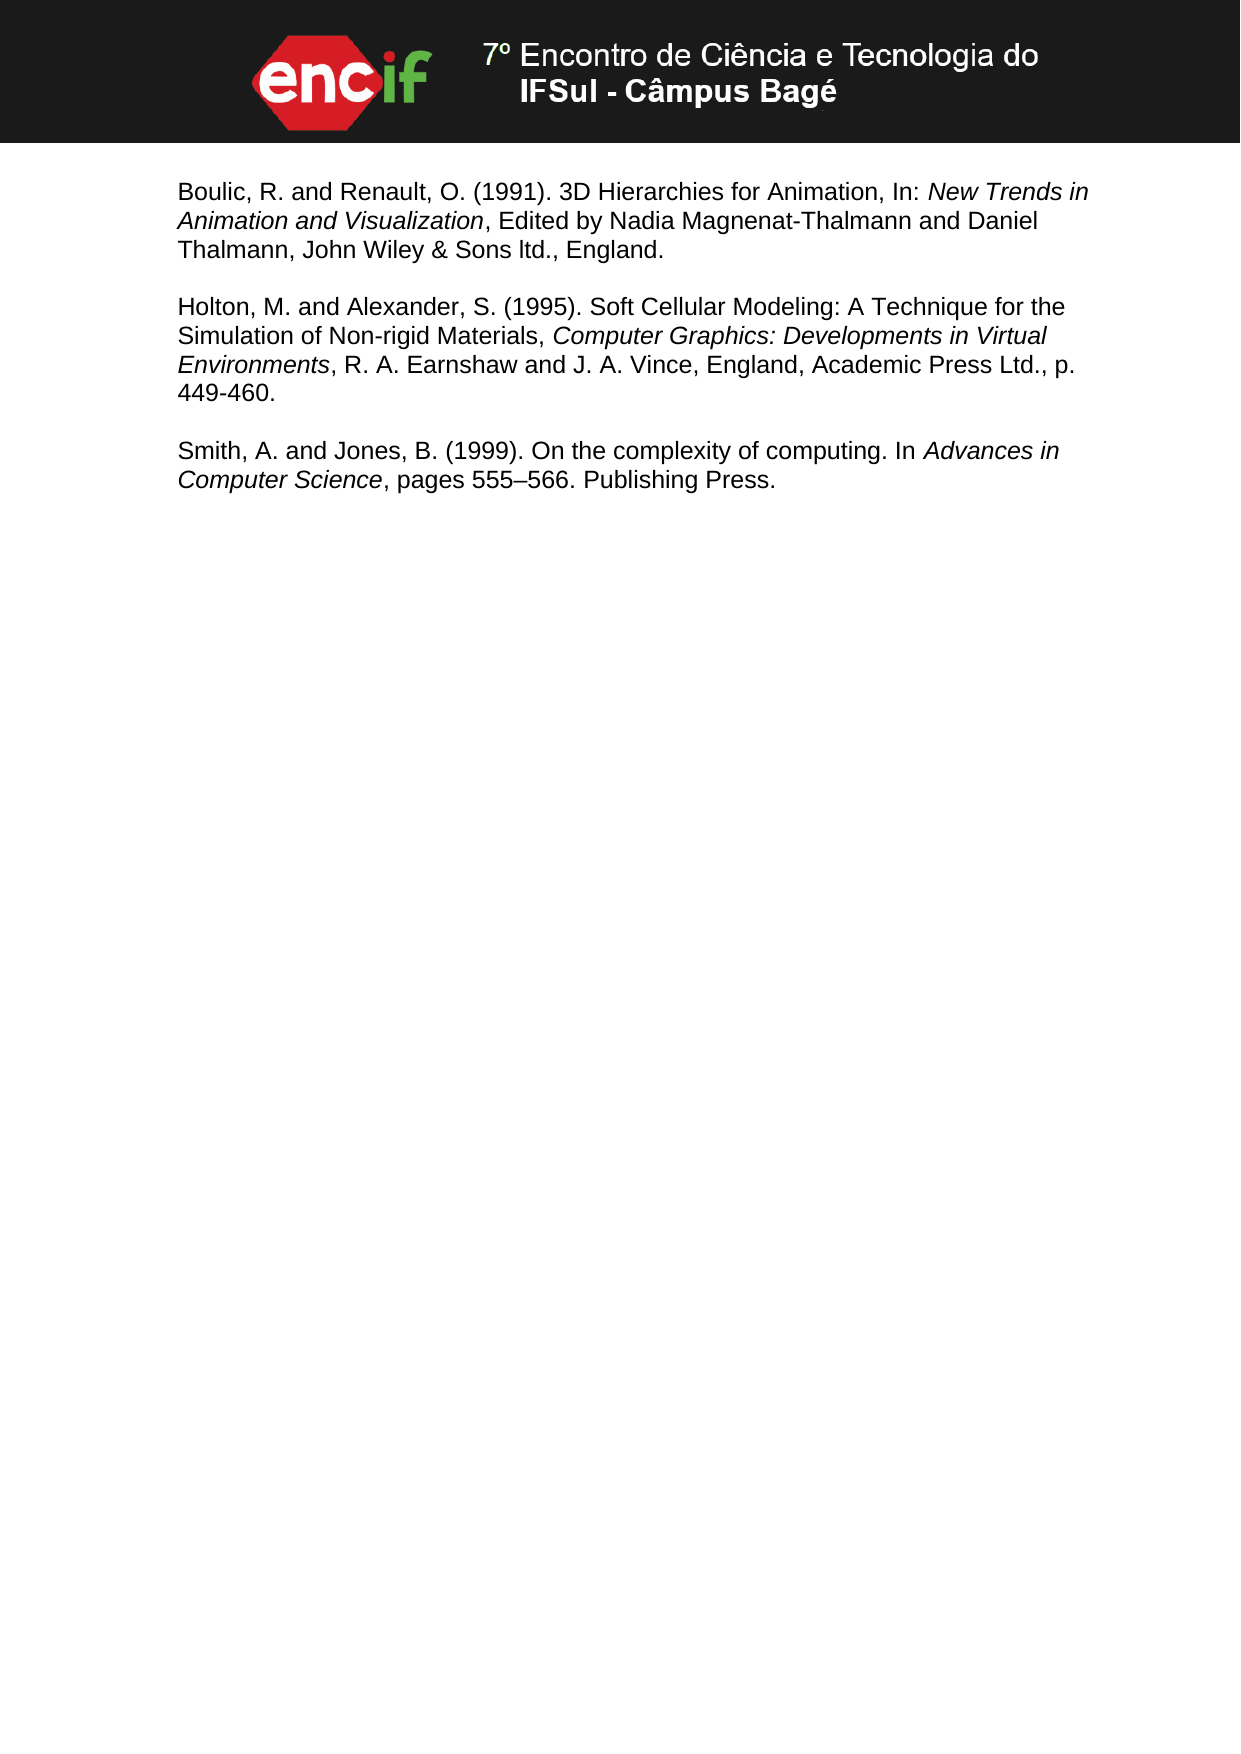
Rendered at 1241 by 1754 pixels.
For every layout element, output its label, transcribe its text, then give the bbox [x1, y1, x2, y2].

text Holton, M. and Alexander, S. (1995). Soft Cellular Modeling: A Technique for the Simulation of Non-rigid Materials, Computer Graphics: Developments in Virtual Environments, R. A. Earnshaw and J. A. Vince, England, Academic Press Ltd., p. 449-460. [177, 292, 1122, 407]
picture [0, 0, 1240, 143]
text Smith, A. and Jones, B. (1999). On the complexity of computing. In Advances in Computer Science, pages 555–566. Publishing Press. [177, 436, 1122, 493]
text Boulic, R. and Renault, O. (1991). 3D Hierarchies for Animation, In: New Trends in Animation and Visualization, Edited by Nadia Magnenat-Thalmann and Daniel Thalmann, John Wiley & Sons ltd., England. [177, 177, 1122, 263]
